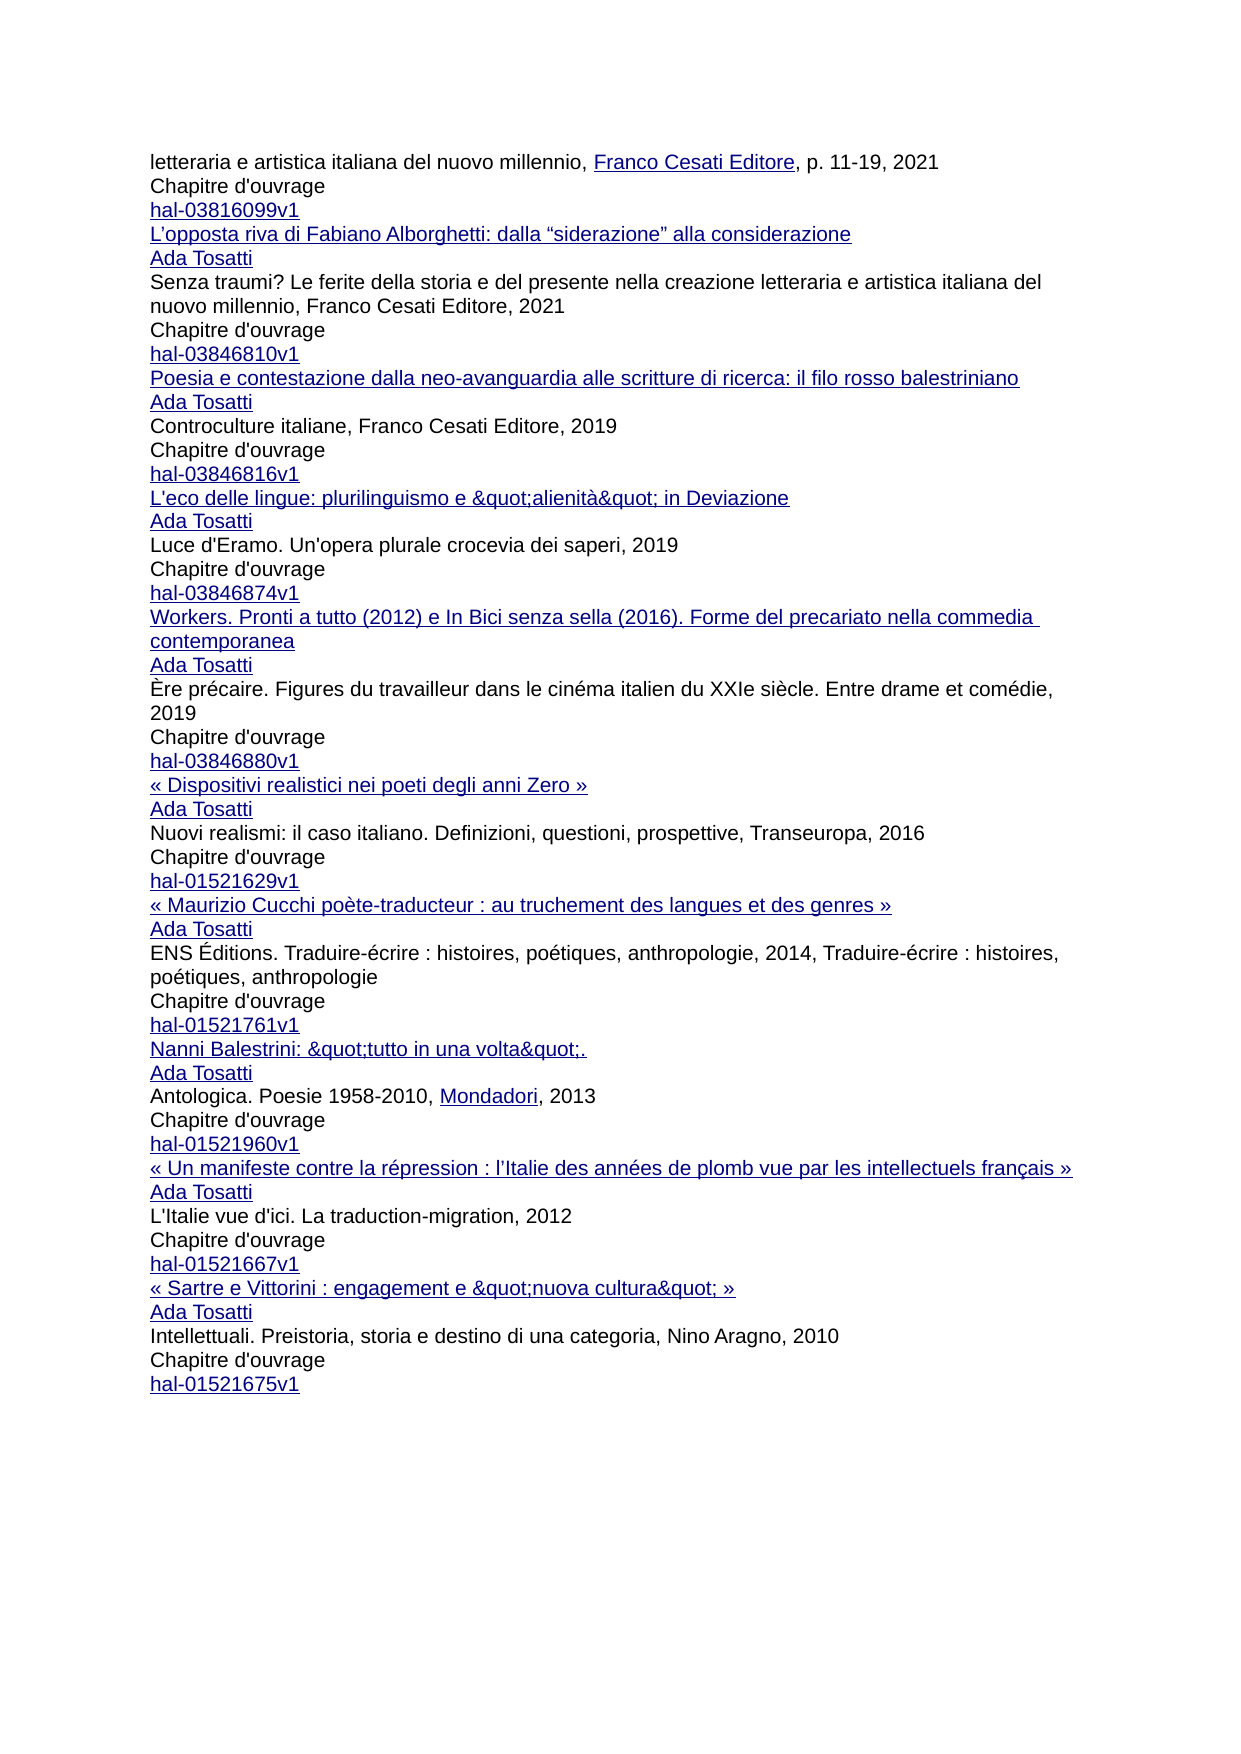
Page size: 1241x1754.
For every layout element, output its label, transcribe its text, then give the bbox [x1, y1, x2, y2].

table_cell « Un manifeste contre la répression : l’Italie des années de plomb vue par les intellectuels français » Ada Tosatti L'Italie vue d'ici. La traduction-migration, 2012 Chapitre d'ouvrage hal-01521667v1 [150, 1156, 1090, 1276]
table_cell L’opposta riva di Fabiano Alborghetti: dalla “siderazione” alla considerazione Ada Tosatti Senza traumi? Le ferite della storia e del presente nella creazione letteraria e artistica italiana del nuovo millennio, Franco Cesati Editore, 2021 Chapitre d'ouvrage hal-03846810v1 [150, 222, 1090, 366]
table_cell Workers. Pronti a tutto (2012) e In Bici senza sella (2016). Forme del precariato nella commedia contemporanea Ada Tosatti Ère précaire. Figures du travailleur dans le cinéma italien du XXIe siècle. Entre drame et comédie, 2019 Chapitre d'ouvrage hal-03846880v1 [150, 605, 1090, 773]
table_cell Poesia e contestazione dalla neo-avanguardia alle scritture di ricerca: il filo rosso balestriniano Ada Tosatti Controculture italiane, Franco Cesati Editore, 2019 Chapitre d'ouvrage hal-03846816v1 [150, 366, 1090, 485]
table_cell Introduzione a Senza traumi? Maria Pia De Paulis,Ada Tosatti Maria Pia De Paulis, Ada Tosatti. Senza traumi? Le ferite della storia e del presente nella creazione letteraria e artistica italiana del nuovo millennio, Franco Cesati Editore, p. 11-19, 2021 Chapitre d'ouvrage hal-03816099v1 [150, 150, 1090, 222]
table_cell « Maurizio Cucchi poète-traducteur : au truchement des langues et des genres » Ada Tosatti ENS Éditions. Traduire-écrire : histoires, poétiques, anthropologie, 2014, Traduire-écrire : histoires, poétiques, anthropologie Chapitre d'ouvrage hal-01521761v1 [150, 893, 1090, 1036]
table_cell « Dispositivi realistici nei poeti degli anni Zero » Ada Tosatti Nuovi realismi: il caso italiano. Definizioni, questioni, prospettive, Transeuropa, 2016 Chapitre d'ouvrage hal-01521629v1 [150, 773, 1090, 893]
table_cell « Sartre e Vittorini : engagement e &quot;nuova cultura&quot; » Ada Tosatti Intellettuali. Preistoria, storia e destino di una categoria, Nino Aragno, 2010 Chapitre d'ouvrage hal-01521675v1 [150, 1276, 1090, 1396]
table_cell Nanni Balestrini: &quot;tutto in una volta&quot;. Ada Tosatti Antologica. Poesie 1958-2010, Mondadori, 2013 Chapitre d'ouvrage hal-01521960v1 [150, 1036, 1090, 1156]
table_cell L'eco delle lingue: plurilinguismo e &quot;alienità&quot; in Deviazione Ada Tosatti Luce d'Eramo. Un'opera plurale crocevia dei saperi, 2019 Chapitre d'ouvrage hal-03846874v1 [150, 485, 1090, 605]
